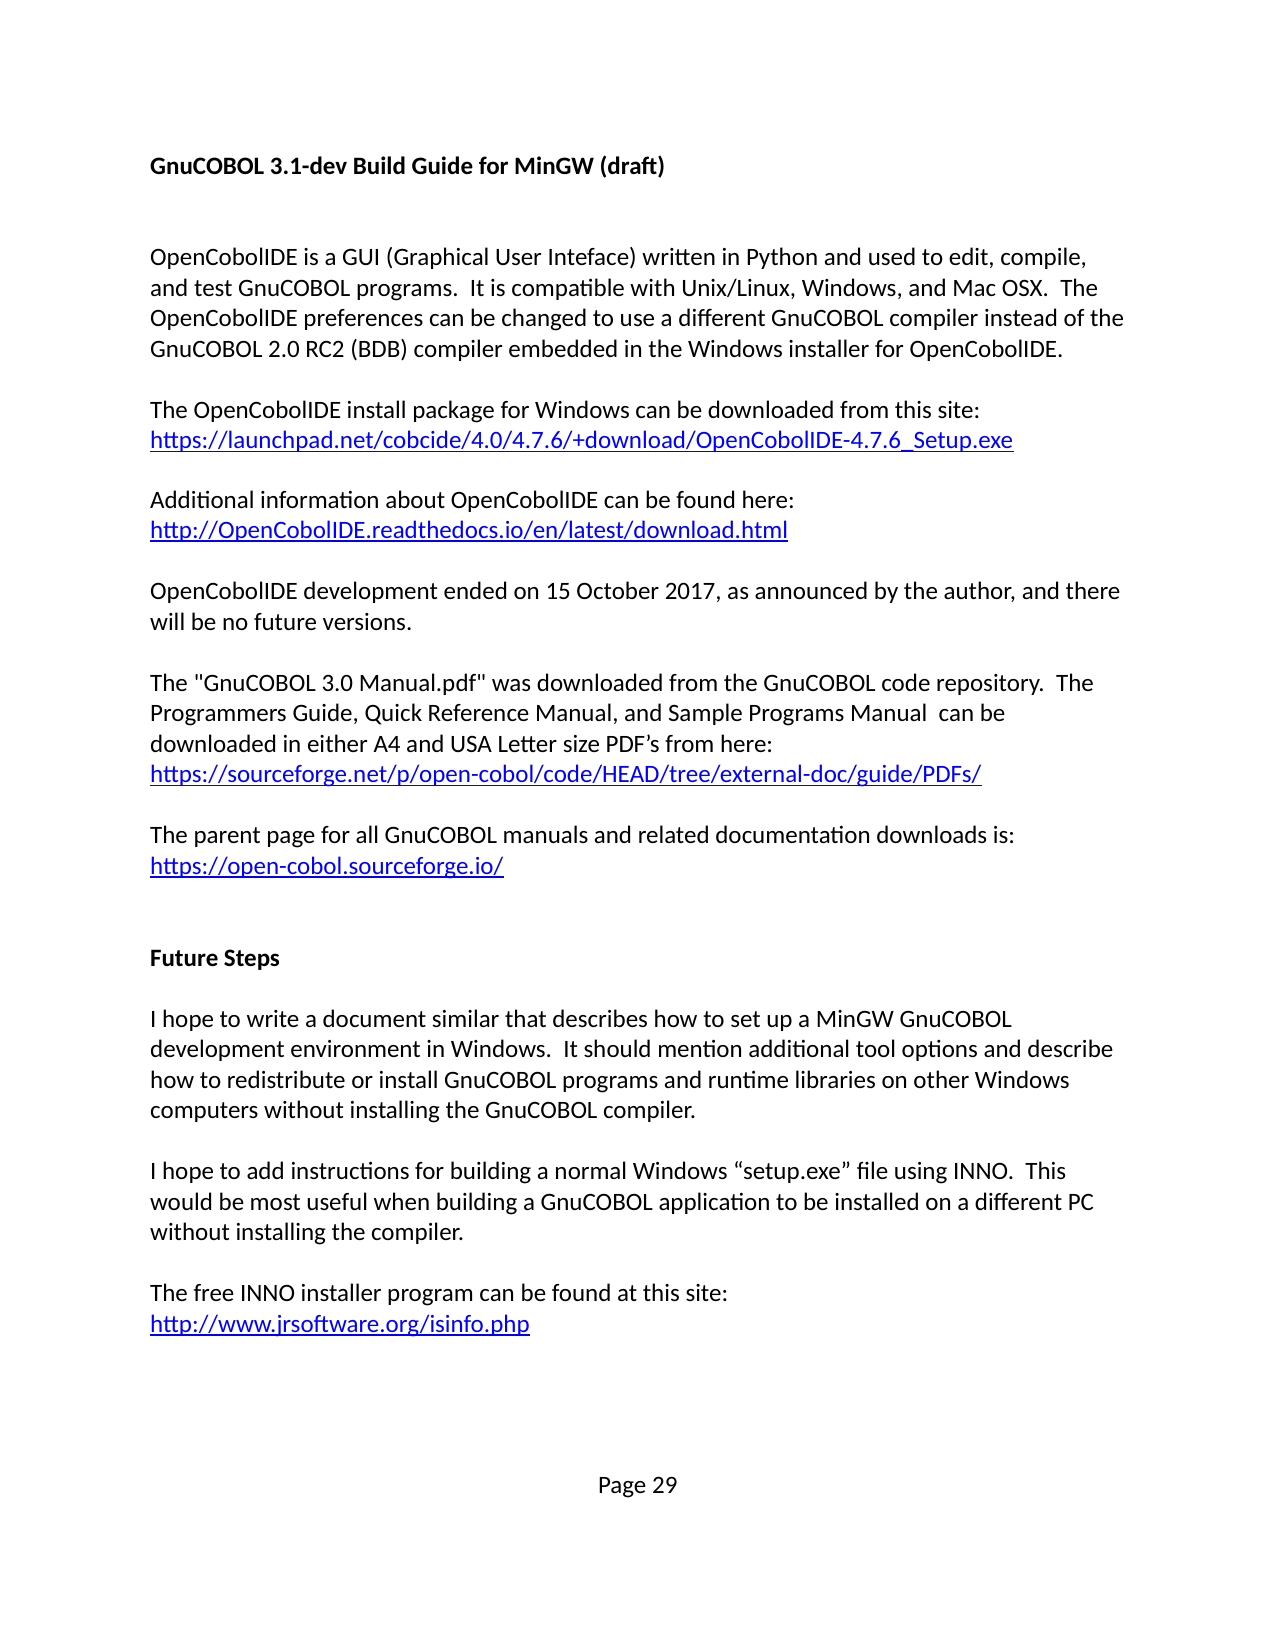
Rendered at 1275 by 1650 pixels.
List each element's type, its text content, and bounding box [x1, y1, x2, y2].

text Additional information about OpenCobolIDE can be found here: [150, 484, 1125, 514]
text https://sourceforge.net/p/open-cobol/code/HEAD/tree/external-doc/guide/PDFs/ [150, 759, 1125, 789]
text The "GnuCOBOL 3.0 Manual.pdf" was downloaded from the GnuCOBOL code repository. The Programmers Guide, Quick Reference Manual, and Sample Programs Manual can be downloaded in either A4 and USA Letter size PDF’s from here: [150, 667, 1125, 759]
text https://open-cobol.sourceforge.io/ [150, 850, 1125, 881]
text OpenCobolIDE is a GUI (Graphical User Inteface) written in Python and used to edit, compile, and test GnuCOBOL programs. It is compatible with Unix/Linux, Windows, and Mac OSX. The OpenCobolIDE preferences can be changed to use a different GnuCOBOL compiler instead of the GnuCOBOL 2.0 RC2 (BDB) compiler embedded in the Windows installer for OpenCobolIDE. [150, 242, 1125, 364]
text The free INNO installer program can be found at this site: [150, 1277, 1125, 1308]
text The OpenCobolIDE install package for Windows can be downloaded from this site: [150, 394, 1125, 425]
text https://launchpad.net/cobcide/4.0/4.7.6/+download/OpenCobolIDE-4.7.6_Setup.exe [150, 425, 1125, 484]
text http://OpenCobolIDE.readthedocs.io/en/latest/download.html [150, 514, 1125, 545]
text OpenCobolIDE development ended on 15 October 2017, as announced by the author, and there will be no future versions. [150, 576, 1125, 637]
text The parent page for all GnuCOBOL manuals and related documentation downloads is: [150, 820, 1125, 850]
text I hope to write a document similar that describes how to set up a MinGW GnuCOBOL development environment in Windows. It should mention additional tool options and describe how to redistribute or install GnuCOBOL programs and runtime libraries on other Windows computers without installing the GnuCOBOL compiler. [150, 1003, 1125, 1125]
text http://www.jrsoftware.org/isinfo.php [150, 1308, 1125, 1338]
text Future Steps [150, 942, 1125, 972]
text I hope to add instructions for building a normal Windows “setup.exe” file using INNO. This would be most useful when building a GnuCOBOL application to be installed on a different PC without installing the compiler. [150, 1155, 1125, 1247]
